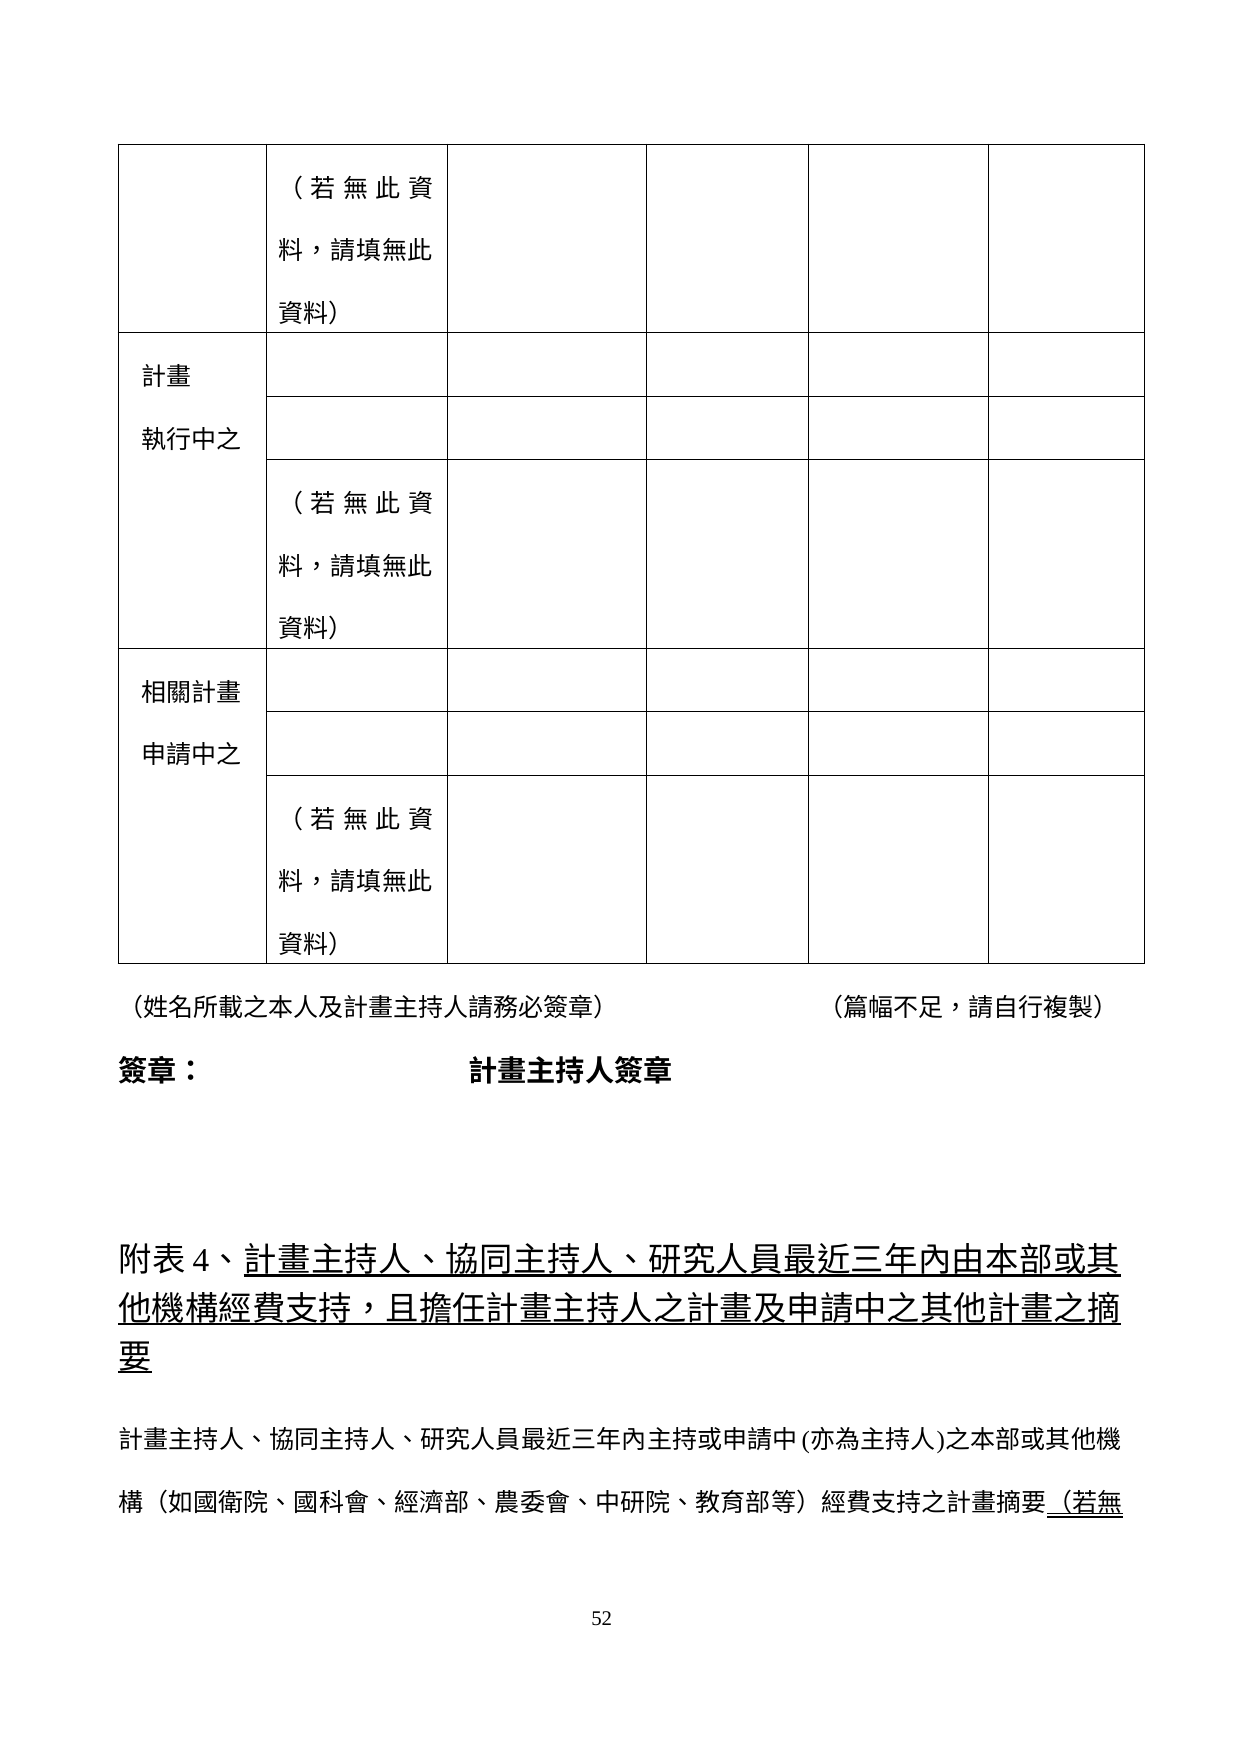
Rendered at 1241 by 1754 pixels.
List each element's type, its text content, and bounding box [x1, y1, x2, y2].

table_cell [809, 649, 988, 711]
table_cell [809, 460, 988, 648]
table_cell [1145, 332, 1169, 396]
table_cell [1145, 144, 1169, 332]
table_cell （若無此資料，請填無此資料） [267, 776, 447, 963]
table_cell [647, 776, 808, 963]
table_cell [809, 712, 988, 775]
text （姓名所載之本人及計畫主持人請務必簽章） （篇幅不足，請自行複製） [118, 964, 1119, 1027]
table_cell [1145, 459, 1169, 648]
table_cell [647, 460, 808, 648]
table_cell [989, 649, 1144, 711]
table_cell [119, 145, 266, 332]
table_cell [448, 397, 646, 459]
table_cell [448, 333, 646, 396]
table_cell [1145, 775, 1169, 963]
table_cell 計畫 執行中之 [119, 333, 266, 648]
table_cell （若無此資料，請填無此資料） [267, 460, 447, 648]
table_cell [989, 145, 1144, 332]
table_cell [647, 145, 808, 332]
table_cell [1145, 648, 1169, 711]
text 簽章： 計畫主持人簽章 [118, 1027, 1119, 1089]
table_cell [809, 776, 988, 963]
table_cell [267, 712, 447, 775]
table_cell [647, 712, 808, 775]
subtitle 附表4、計畫主持人、協同主持人、研究人員最近三年內由本部或其他機構經費支持，且擔任計畫主持人之計畫及申請中之其他計畫之摘要 [118, 1233, 1122, 1378]
table_cell [809, 145, 988, 332]
table_cell [809, 333, 988, 396]
table_cell [809, 397, 988, 459]
table_cell [448, 712, 646, 775]
table_cell [989, 397, 1144, 459]
table_cell [989, 460, 1144, 648]
table_cell [647, 333, 808, 396]
table_cell [267, 333, 447, 396]
table_cell [267, 397, 447, 459]
table_cell （若無此資料，請填無此資料） [267, 145, 447, 332]
table_cell 相關計畫 申請中之 [119, 649, 266, 963]
table_cell [267, 649, 447, 711]
table_cell [448, 460, 646, 648]
table_cell [647, 397, 808, 459]
table_cell [1145, 396, 1169, 459]
table_cell [448, 776, 646, 963]
table_cell [448, 649, 646, 711]
table_cell [647, 649, 808, 711]
table_cell [989, 712, 1144, 775]
table_cell [448, 145, 646, 332]
text 計畫主持人、協同主持人、研究人員最近三年內主持或申請中(亦為主持人)之本部或其他機構（如國衛院、國科會、經濟部、農委會、中研院、教育部等）經費支持之計畫摘要（若無 [118, 1396, 1122, 1521]
table_cell [989, 776, 1144, 963]
table_cell [989, 333, 1144, 396]
table_cell [1145, 711, 1169, 775]
